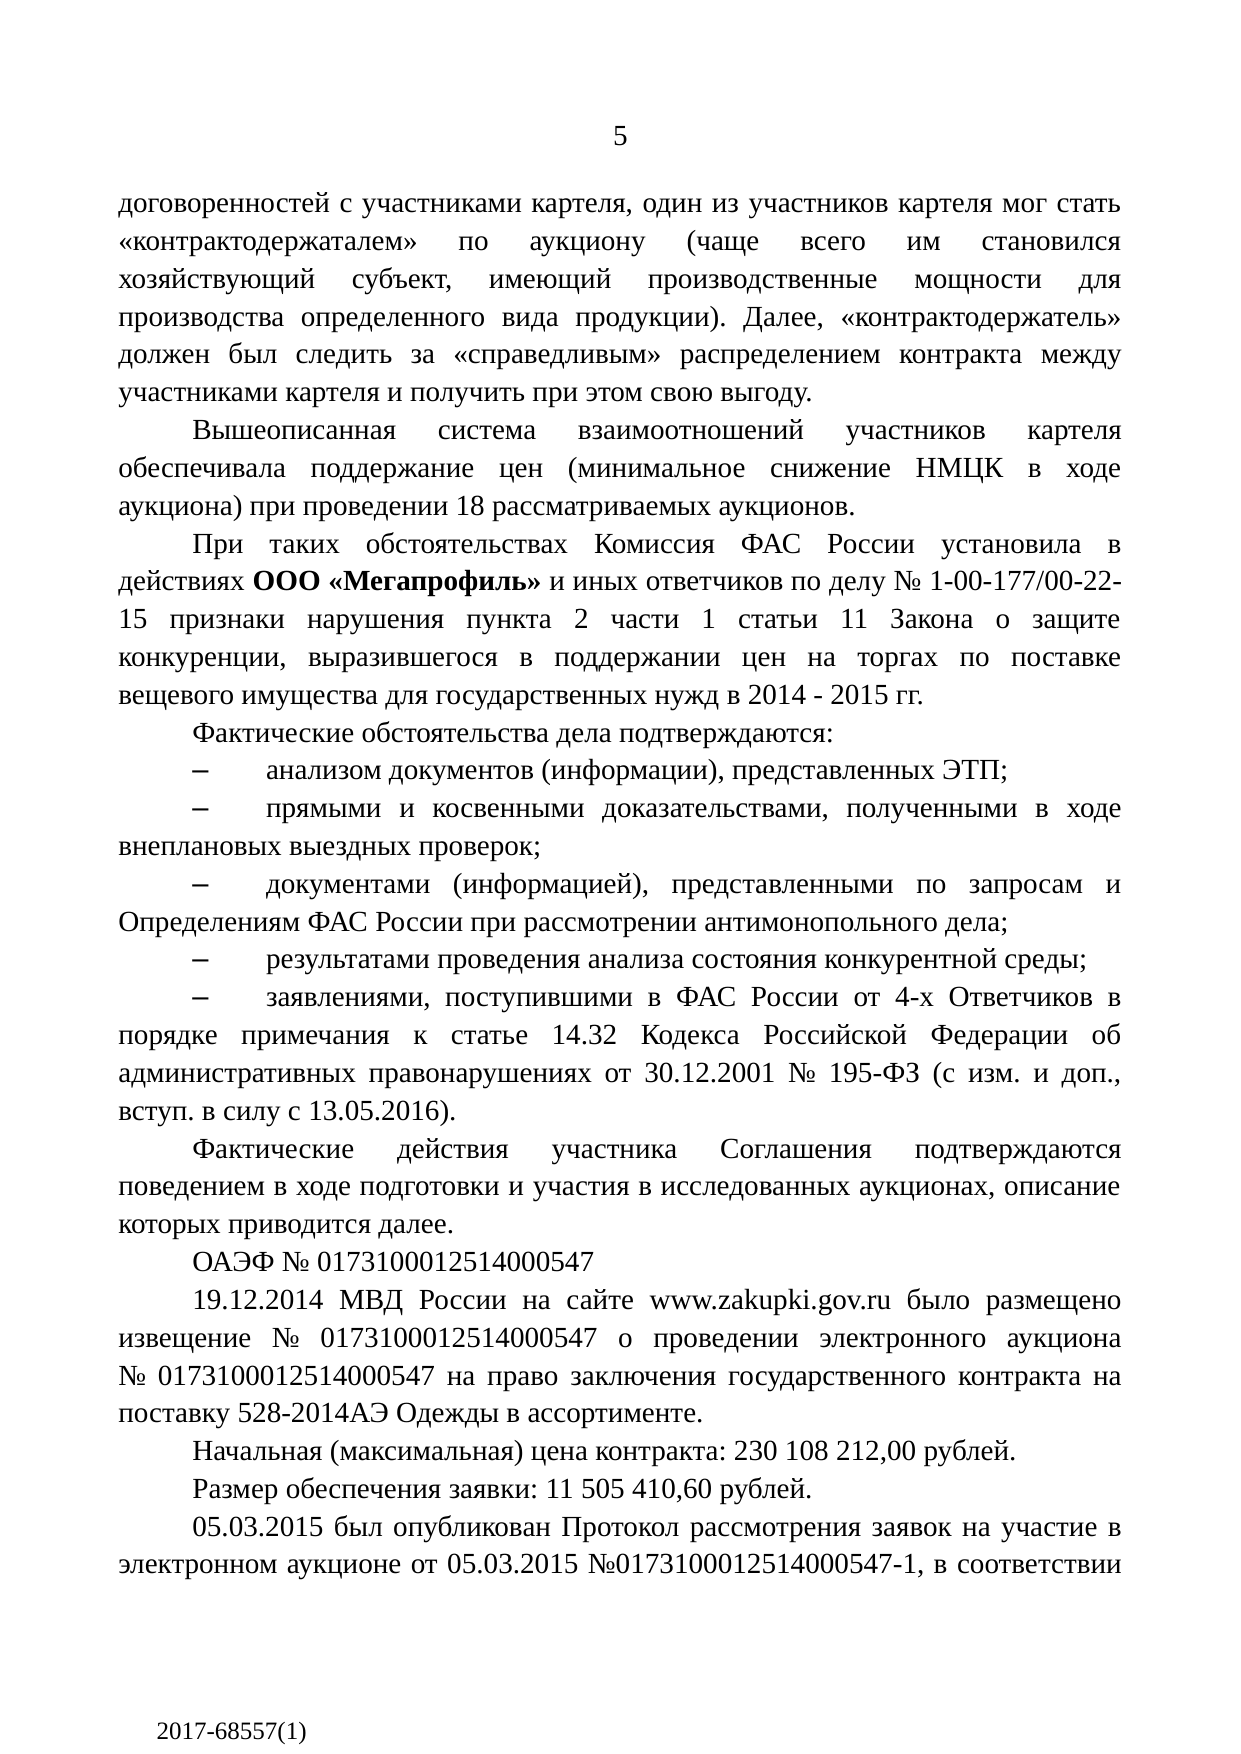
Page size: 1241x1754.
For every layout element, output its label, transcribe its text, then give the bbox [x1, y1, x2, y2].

list результатами проведения анализа состояния конкурентной среды; [118, 937, 1122, 975]
list заявлениями, поступившими в ФАС России от 4-х Ответчиков в порядке примечания к статье 14.32 Кодекса Российской Федерации об административных правонарушениях от 30.12.2001 № 195-ФЗ (с изм. и доп., вступ. в силу с 13.05.2016). [118, 975, 1122, 1126]
list прямыми и косвенными доказательствами, полученными в ходе внеплановых выездных проверок; [118, 786, 1122, 862]
text Начальная (максимальная) цена контракта: 230 108 212,00 рублей. [118, 1429, 1122, 1467]
text 05.03.2015 был опубликован Протокол рассмотрения заявок на участие в электронном аукционе от 05.03.2015 №0173100012514000547-1, в соответствии [118, 1504, 1122, 1580]
text Размер обеспечения заявки: 11 505 410,60 рублей. [118, 1467, 1122, 1504]
text ОАЭФ № 0173100012514000547 [118, 1240, 1122, 1278]
text Фактические обстоятельства дела подтверждаются: [118, 711, 1122, 748]
list документами (информацией), представленными по запросам и Определениям ФАС России при рассмотрении антимонопольного дела; [118, 862, 1122, 937]
text Фактические действия участника Соглашения подтверждаются поведением в ходе подготовки и участия в исследованных аукционах, описание которых приводится далее. [118, 1126, 1122, 1240]
text Вышеописанная система взаимоотношений участников картеля обеспечивала поддержание цен (минимальное снижение НМЦК в ходе аукциона) при проведении 18 рассматриваемых аукционов. [118, 408, 1122, 521]
text договоренностей с участниками картеля, один из участников картеля мог стать «контрактодержаталем» по аукциону (чаще всего им становился хозяйствующий субъект, имеющий производственные мощности для производства определенного вида продукции). Далее, «контрактодержатель» должен был следить за «справедливым» распределением контракта между участниками картеля и получить при этом свою выгоду. [118, 181, 1122, 408]
text При таких обстоятельствах Комиссия ФАС России установила в действиях ООО «Мегапрофиль» и иных ответчиков по делу № 1-00-177/00-22-15 признаки нарушения пункта 2 части 1 статьи 11 Закона о защите конкуренции, выразившегося в поддержании цен на торгах по поставке вещевого имущества для государственных нужд в 2014 - 2015 гг. [118, 521, 1122, 711]
text 19.12.2014 МВД России на сайте www.zakupki.gov.ru было размещено извещение № 0173100012514000547 о проведении электронного аукциона № 0173100012514000547 на право заключения государственного контракта на поставку 528-2014АЭ Одежды в ассортименте. [118, 1278, 1122, 1429]
list анализом документов (информации), представленных ЭТП; [118, 748, 1122, 786]
